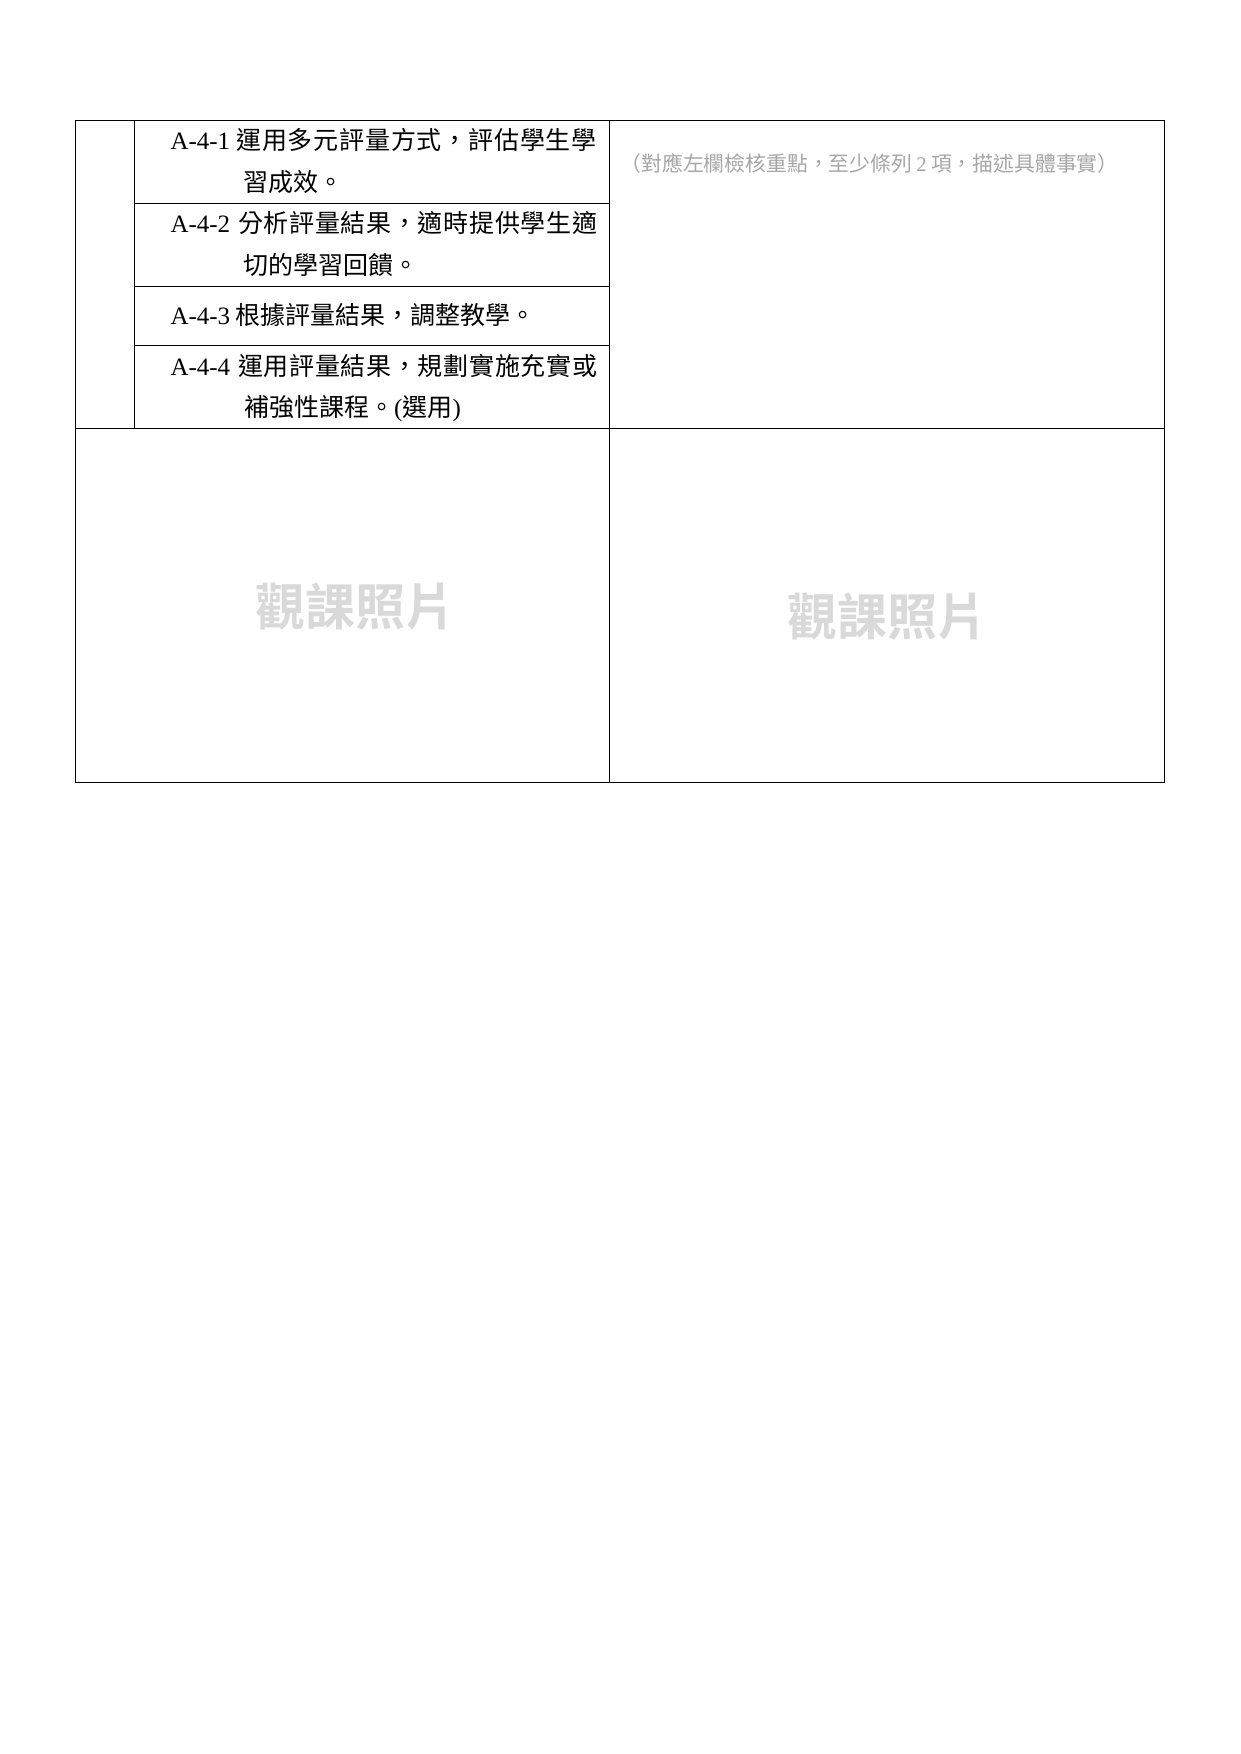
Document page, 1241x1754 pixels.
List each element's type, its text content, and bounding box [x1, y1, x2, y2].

table_cell 觀課照片 [76, 429, 609, 782]
table_cell A-4-1運用多元評量方式，評估學生學習成效。 [135, 121, 609, 203]
table_cell （對應左欄檢核重點，至少條列2項，描述具體事實） [610, 121, 1164, 428]
table_cell A-4-4 運用評量結果，規劃實施充實或補強性課程。(選用) [135, 346, 609, 428]
table_cell A-4-2 分析評量結果，適時提供學生適切的學習回饋。 [135, 204, 609, 286]
table_cell 觀課照片 [610, 429, 1164, 782]
table_cell A-4-3根據評量結果，調整教學。 [135, 287, 609, 345]
table_cell [76, 121, 134, 428]
